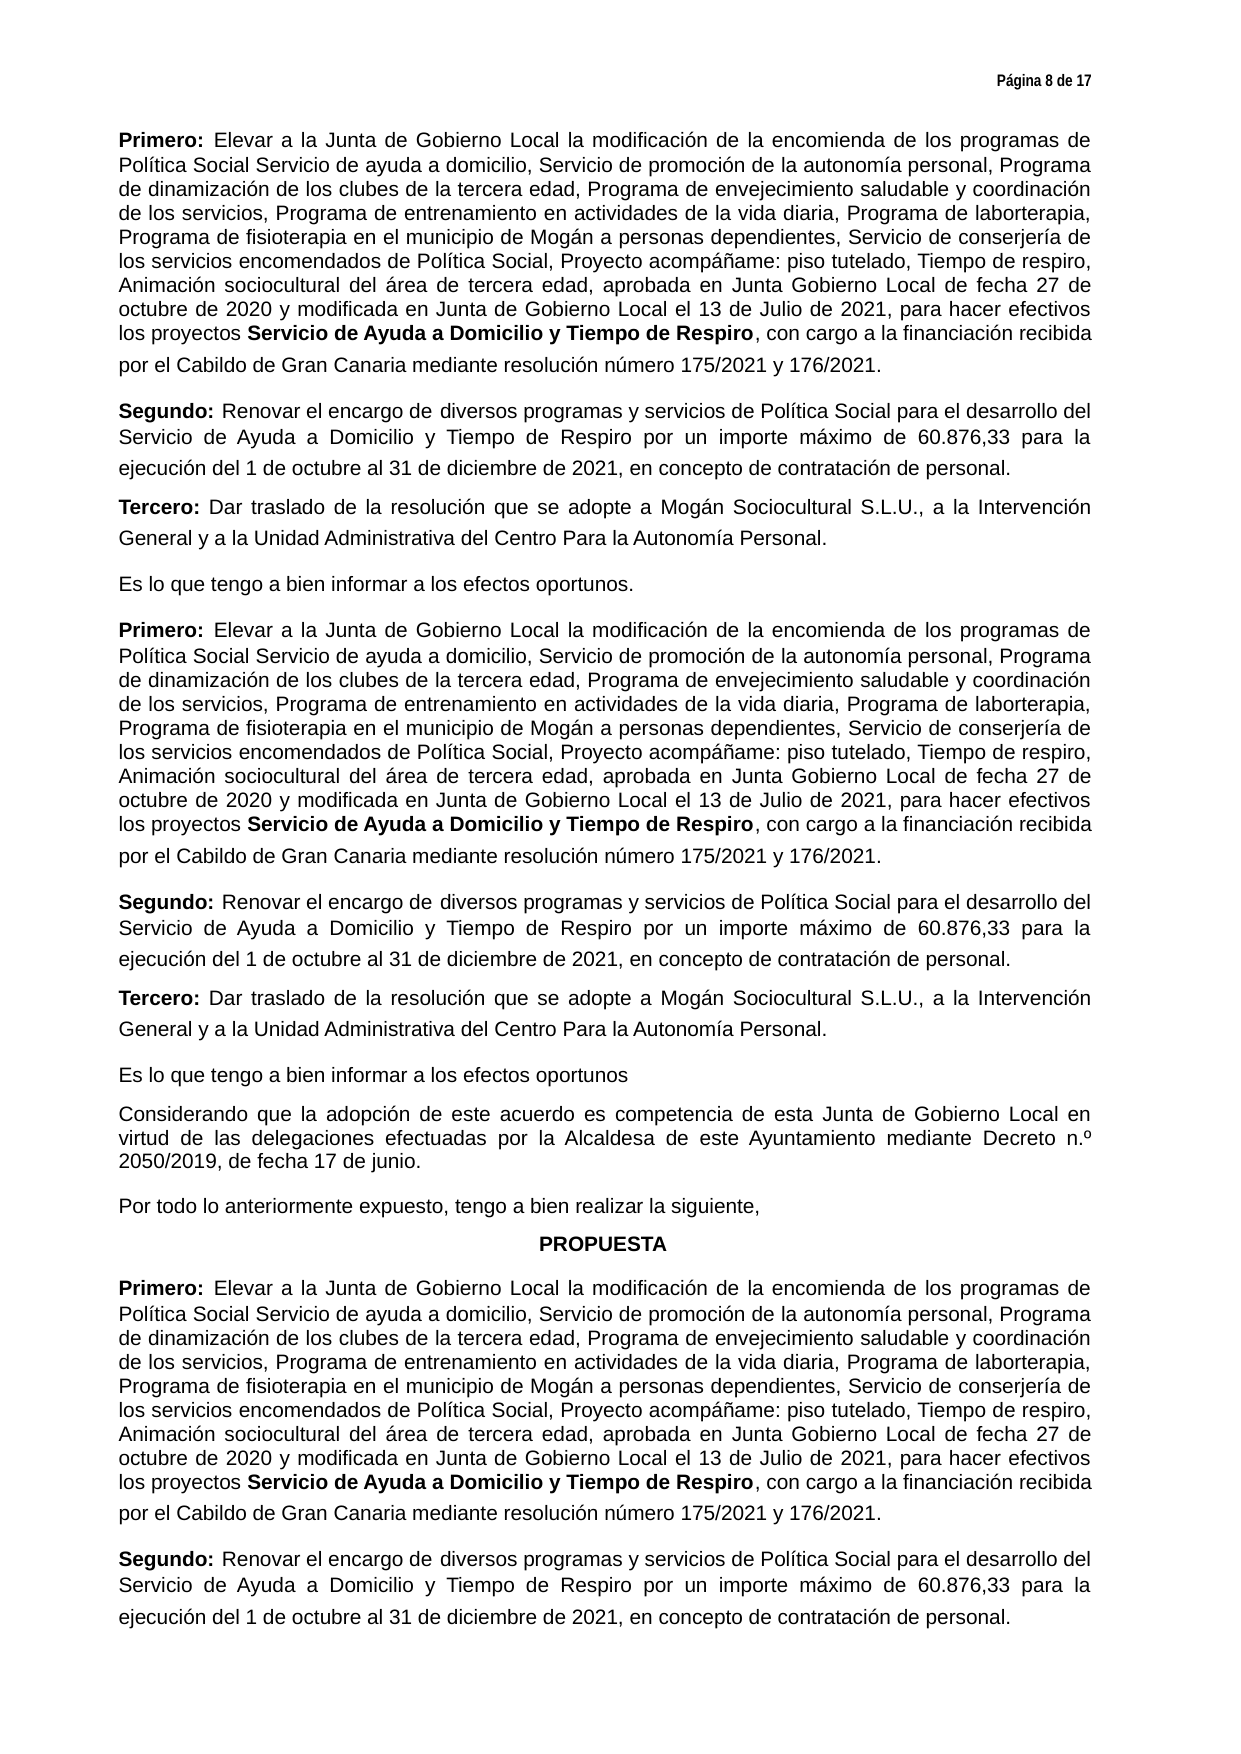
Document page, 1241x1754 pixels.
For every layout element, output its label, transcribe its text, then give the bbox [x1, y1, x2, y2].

text Primero: Elevar a la Junta de Gobierno Local la modificación de la encomienda de los programas de Política Social Servicio de ayuda a domicilio, Servicio de promoción de la autonomía personal, Programa de dinamización de los clubes de la tercera edad, Programa de envejecimiento saludable y coordinación de los servicios, Programa de entrenamiento en actividades de la vida diaria, Programa de laborterapia, Programa de fisioterapia en el municipio de Mogán a personas dependientes, Servicio de conserjería de los servicios encomendados de Política Social, Proyecto acompáñame: piso tutelado, Tiempo de respiro, Animación sociocultural del área de tercera edad, aprobada en Junta Gobierno Local de fecha 27 de octubre de 2020 y modificada en Junta de Gobierno Local el 13 de Julio de 2021, para hacer efectivos los proyectos Servicio de Ayuda a Domicilio y Tiempo de Respiro, con cargo a la financiación recibida por el Cabildo de Gran Canaria mediante resolución número 175/2021 y 176/2021. [118, 1268, 1092, 1527]
text Tercero: Dar traslado de la resolución que se adopte a Mogán Sociocultural S.L.U., a la Intervención General y a la Unidad Administrativa del Centro Para la Autonomía Personal. [118, 494, 1092, 552]
text Segundo: Renovar el encargo de diversos programas y servicios de Política Social para el desarrollo del Servicio de Ayuda a Domicilio y Tiempo de Respiro por un importe máximo de 60.876,33 para la ejecución del 1 de octubre al 31 de diciembre de 2021, en concepto de contratación de personal. [118, 882, 1092, 973]
text Segundo: Renovar el encargo de diversos programas y servicios de Política Social para el desarrollo del Servicio de Ayuda a Domicilio y Tiempo de Respiro por un importe máximo de 60.876,33 para la ejecución del 1 de octubre al 31 de diciembre de 2021, en concepto de contratación de personal. [118, 391, 1092, 482]
text Tercero: Dar traslado de la resolución que se adopte a Mogán Sociocultural S.L.U., a la Intervención General y a la Unidad Administrativa del Centro Para la Autonomía Personal. [118, 985, 1092, 1043]
text Primero: Elevar a la Junta de Gobierno Local la modificación de la encomienda de los programas de Política Social Servicio de ayuda a domicilio, Servicio de promoción de la autonomía personal, Programa de dinamización de los clubes de la tercera edad, Programa de envejecimiento saludable y coordinación de los servicios, Programa de entrenamiento en actividades de la vida diaria, Programa de laborterapia, Programa de fisioterapia en el municipio de Mogán a personas dependientes, Servicio de conserjería de los servicios encomendados de Política Social, Proyecto acompáñame: piso tutelado, Tiempo de respiro, Animación sociocultural del área de tercera edad, aprobada en Junta Gobierno Local de fecha 27 de octubre de 2020 y modificada en Junta de Gobierno Local el 13 de Julio de 2021, para hacer efectivos los proyectos Servicio de Ayuda a Domicilio y Tiempo de Respiro, con cargo a la financiación recibida por el Cabildo de Gran Canaria mediante resolución número 175/2021 y 176/2021. [118, 120, 1092, 378]
text Segundo: Renovar el encargo de diversos programas y servicios de Política Social para el desarrollo del Servicio de Ayuda a Domicilio y Tiempo de Respiro por un importe máximo de 60.876,33 para la ejecución del 1 de octubre al 31 de diciembre de 2021, en concepto de contratación de personal. [118, 1539, 1092, 1631]
text Por todo lo anteriormente expuesto, tengo a bien realizar la siguiente, [118, 1186, 1092, 1219]
text Primero: Elevar a la Junta de Gobierno Local la modificación de la encomienda de los programas de Política Social Servicio de ayuda a domicilio, Servicio de promoción de la autonomía personal, Programa de dinamización de los clubes de la tercera edad, Programa de envejecimiento saludable y coordinación de los servicios, Programa de entrenamiento en actividades de la vida diaria, Programa de laborterapia, Programa de fisioterapia en el municipio de Mogán a personas dependientes, Servicio de conserjería de los servicios encomendados de Política Social, Proyecto acompáñame: piso tutelado, Tiempo de respiro, Animación sociocultural del área de tercera edad, aprobada en Junta Gobierno Local de fecha 27 de octubre de 2020 y modificada en Junta de Gobierno Local el 13 de Julio de 2021, para hacer efectivos los proyectos Servicio de Ayuda a Domicilio y Tiempo de Respiro, con cargo a la financiación recibida por el Cabildo de Gran Canaria mediante resolución número 175/2021 y 176/2021. [118, 611, 1092, 869]
text PROPUESTA [118, 1232, 1092, 1256]
text Considerando que la adopción de este acuerdo es competencia de esta Junta de Gobierno Local en virtud de las delegaciones efectuadas por la Alcaldesa de este Ayuntamiento mediante Decreto n.º 2050/2019, de fecha 17 de junio. [118, 1101, 1092, 1173]
text Es lo que tengo a bien informar a los efectos oportunos [118, 1055, 1092, 1089]
text Es lo que tengo a bien informar a los efectos oportunos. [118, 564, 1092, 598]
